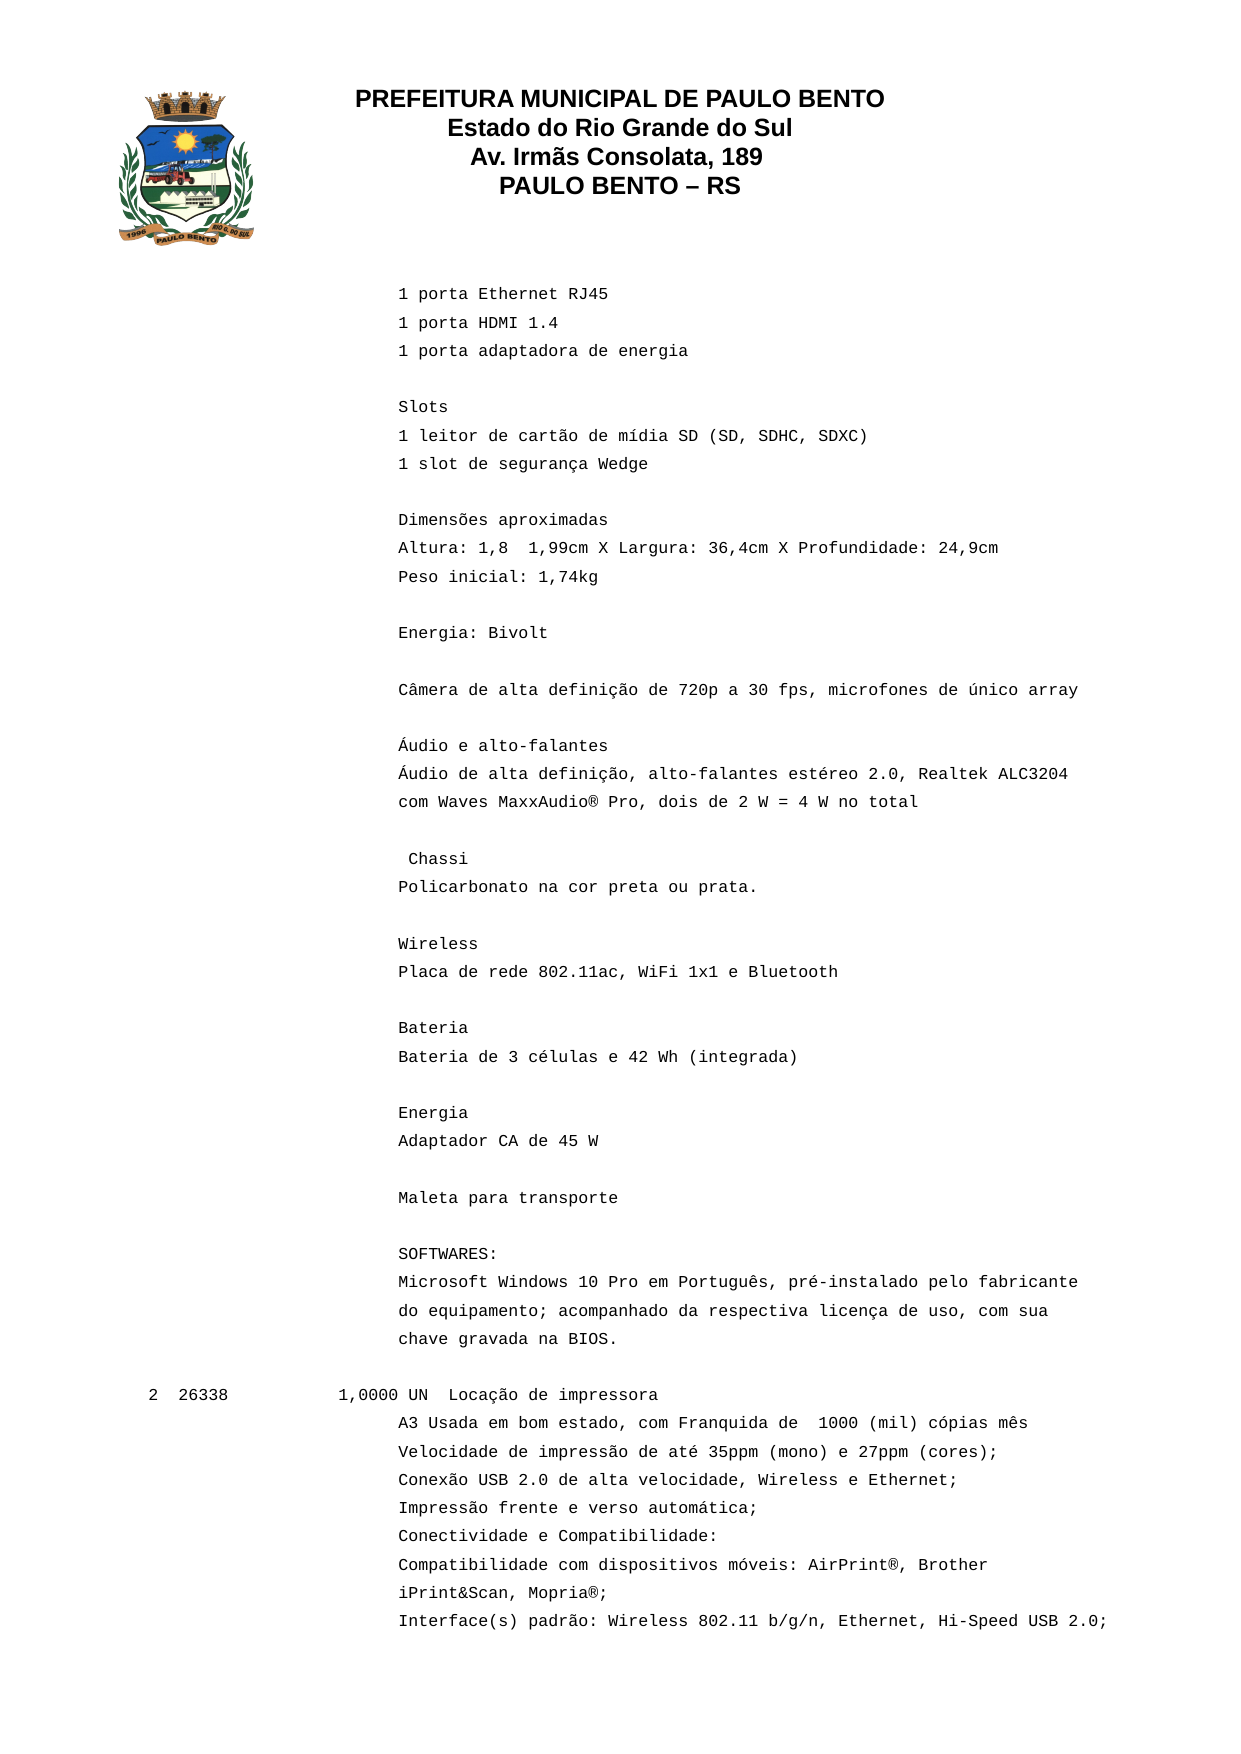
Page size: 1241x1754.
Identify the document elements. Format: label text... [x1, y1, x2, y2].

text 2 26338 1,0000 UN Locação de impressora A3 Usada em bom estado, com Franquida de 1000 (mil) cópias mês Velocidade de impressão de até 35ppm (mono) e 27ppm (cores); Conexão USB 2.0 de alta velocidade, Wireless e Ethernet; Impressão frente e verso automática; Conectividade e Compatibilidade: Compatibilidade com dispositivos móveis: AirPrint®, Brother iPrint&Scan, Mopria®; Interface(s) padrão: Wireless 802.11 b/g/n, Ethernet, Hi-Speed USB 2.0; [118, 1359, 1122, 1632]
picture [118, 90, 254, 246]
text 1 porta Ethernet RJ45 1 porta HDMI 1.4 1 porta adaptadora de energia Slots 1 leitor de cartão de mídia SD (SD, SDHC, SDXC) 1 slot de segurança Wedge Dimensões aproximadas Altura: 1,8 1,99cm X Largura: 36,4cm X Profundidade: 24,9cm Peso inicial: 1,74kg Energia: Bivolt Câmera de alta definição de 720p a 30 fps, microfones de único array Áudio e alto-falantes Áudio de alta definição, alto-falantes estéreo 2.0, Realtek ALC3204 com Waves MaxxAudio® Pro, dois de 2 W = 4 W no total Chassi Policarbonato na cor preta ou prata. Wireless Placa de rede 802.11ac, WiFi 1x1 e Bluetooth Bateria Bateria de 3 células e 42 Wh (integrada) Energia Adaptador CA de 45 W Maleta para transporte SOFTWARES: Microsoft Windows 10 Pro em Português, pré-instalado pelo fabricante do equipamento; acompanhado da respectiva licença de uso, com sua chave gravada na BIOS. [118, 286, 1122, 1349]
